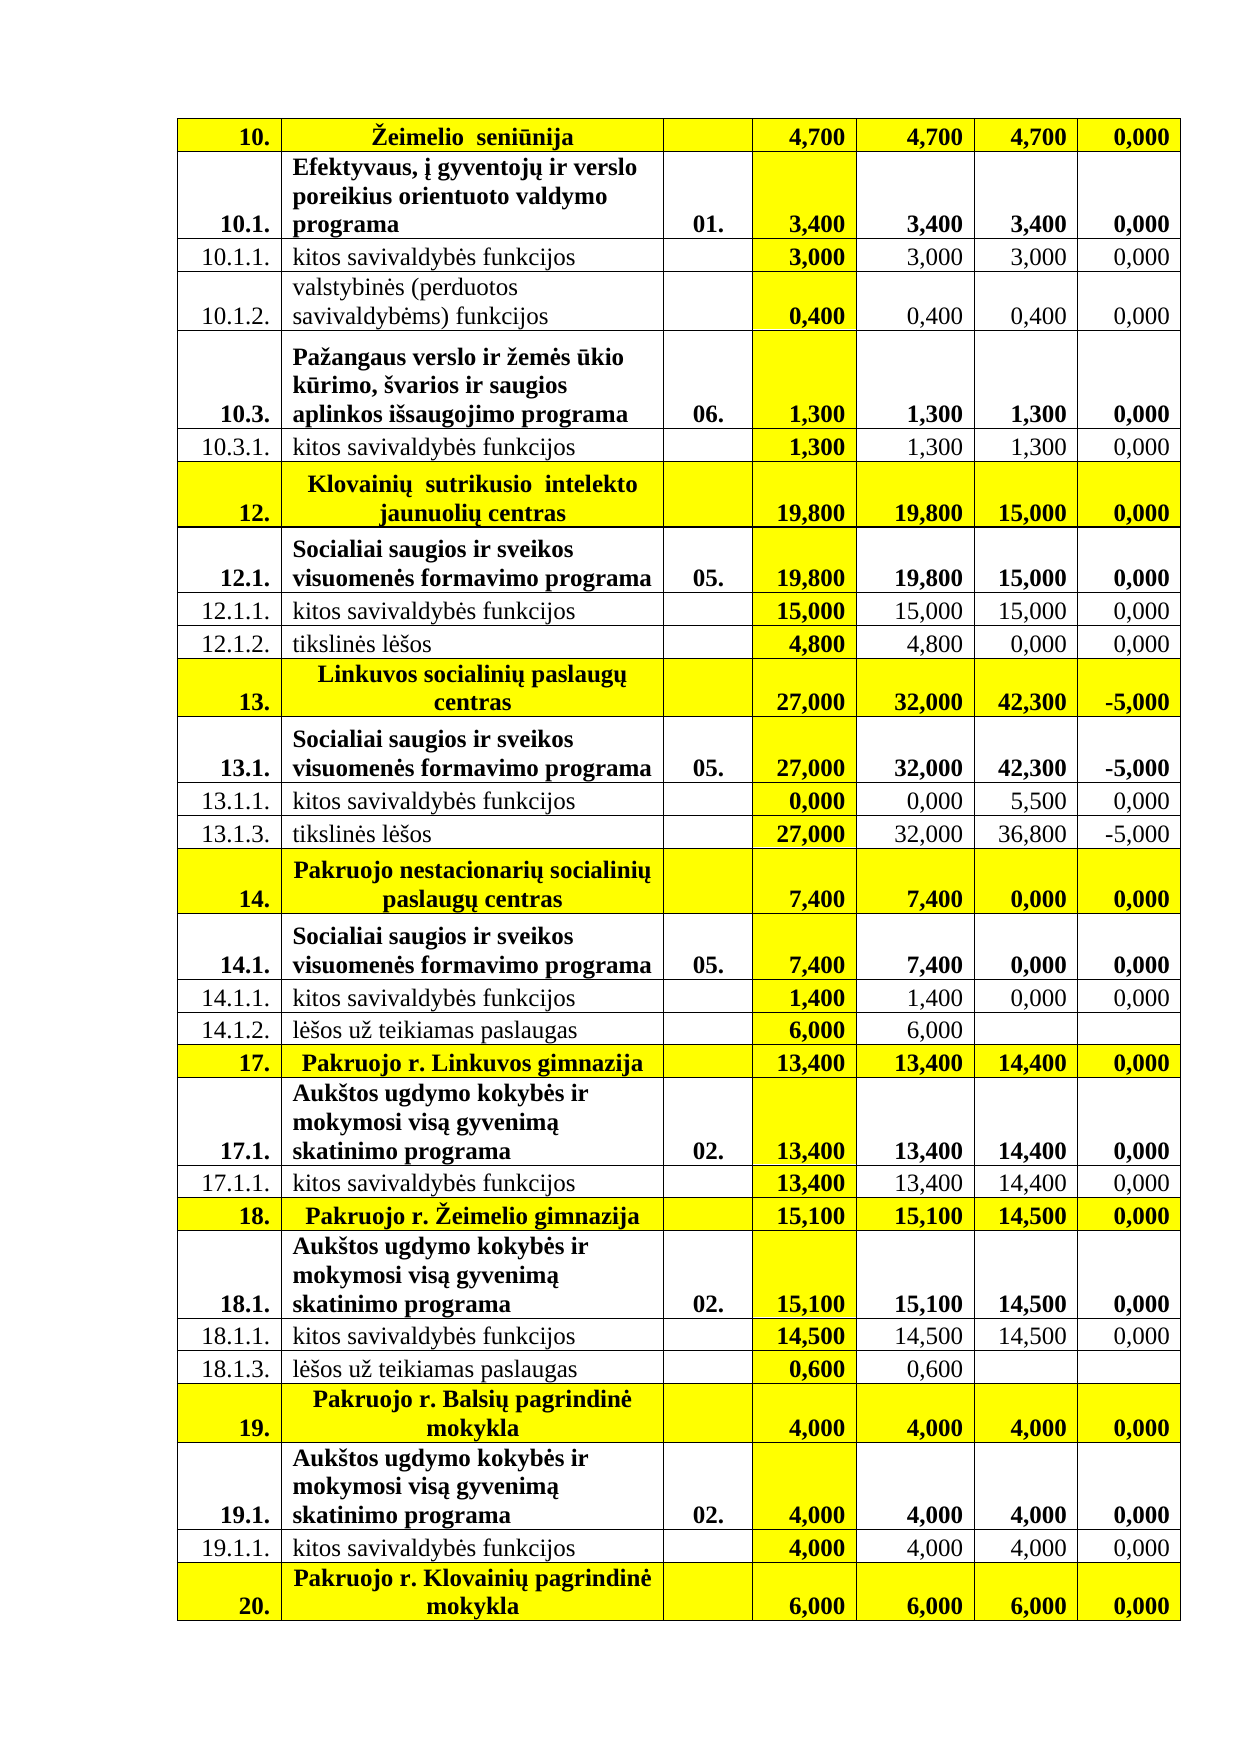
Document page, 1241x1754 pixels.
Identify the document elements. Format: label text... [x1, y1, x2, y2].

table_cell 0,400 [857, 272, 974, 329]
table_cell 10.1.1. [178, 239, 281, 271]
table_cell Pažangaus verslo ir žemės ūkio kūrimo, švarios ir saugios aplinkos išsaugojimo programa [282, 331, 663, 428]
table_cell 01. [664, 152, 752, 238]
table_cell [664, 816, 752, 847]
table_cell 6,000 [857, 1563, 974, 1620]
table_cell Socialiai saugios ir sveikos visuomenės formavimo programa [282, 528, 663, 592]
table_cell 13,400 [857, 1045, 974, 1077]
table_cell 18. [178, 1198, 281, 1230]
table_cell 05. [664, 914, 752, 979]
table_cell [664, 980, 752, 1012]
table_cell 19.1. [178, 1443, 281, 1529]
table_cell 4,000 [857, 1384, 974, 1442]
table_cell 0,000 [975, 849, 1077, 913]
table_cell 10.3.1. [178, 429, 281, 461]
table_cell 32,000 [857, 816, 974, 847]
table_cell 6,000 [857, 1013, 974, 1044]
table_cell 18.1.3. [178, 1351, 281, 1383]
table_cell 0,000 [1078, 980, 1180, 1012]
table_cell 0,400 [975, 272, 1077, 329]
table_cell -5,000 [1078, 659, 1180, 716]
table_cell 3,000 [857, 239, 974, 271]
table_cell 0,000 [1078, 1384, 1180, 1442]
table_cell valstybinės (perduotos savivaldybėms) funkcijos [282, 272, 663, 329]
table_cell 13,400 [857, 1078, 974, 1164]
table_cell Linkuvos socialinių paslaugų centras [282, 659, 663, 716]
table_cell 0,400 [753, 272, 856, 329]
table_cell 15,100 [753, 1231, 856, 1317]
table_cell 4,800 [753, 626, 856, 658]
table_cell 14,500 [975, 1198, 1077, 1230]
table_cell 27,000 [753, 816, 856, 847]
table_cell 4,000 [975, 1443, 1077, 1529]
table_cell 19,800 [857, 462, 974, 526]
table_cell 15,000 [975, 593, 1077, 625]
table_cell 12. [178, 462, 281, 526]
table_cell Žeimelio seniūnija [282, 119, 663, 151]
table_cell 0,000 [1078, 1045, 1180, 1077]
table_cell tikslinės lėšos [282, 816, 663, 847]
table_cell kitos savivaldybės funkcijos [282, 1530, 663, 1562]
table_cell 0,000 [1078, 1231, 1180, 1317]
table_cell 0,000 [1078, 914, 1180, 979]
table_cell 15,100 [753, 1198, 856, 1230]
table_cell [664, 1013, 752, 1044]
table_cell 32,000 [857, 717, 974, 782]
table_cell -5,000 [1078, 816, 1180, 847]
table_cell 0,600 [753, 1351, 856, 1383]
table_cell 4,700 [857, 119, 974, 151]
table_cell [664, 783, 752, 815]
table_cell 0,000 [1078, 528, 1180, 592]
table_cell kitos savivaldybės funkcijos [282, 783, 663, 815]
table_cell 1,300 [857, 429, 974, 461]
table_cell 10. [178, 119, 281, 151]
table_cell 13,400 [753, 1045, 856, 1077]
table_cell 6,000 [975, 1563, 1077, 1620]
table_cell 02. [664, 1078, 752, 1164]
table_cell 14,400 [975, 1166, 1077, 1197]
table_cell 12.1.1. [178, 593, 281, 625]
table_cell kitos savivaldybės funkcijos [282, 1166, 663, 1197]
table_cell lėšos už teikiamas paslaugas [282, 1013, 663, 1044]
table_cell 1,400 [857, 980, 974, 1012]
table_cell 14,500 [975, 1319, 1077, 1350]
table_cell 02. [664, 1443, 752, 1529]
table_cell 3,400 [857, 152, 974, 238]
table_cell 0,000 [1078, 1563, 1180, 1620]
table_cell 05. [664, 717, 752, 782]
table_cell 42,300 [975, 659, 1077, 716]
table_cell 0,000 [1078, 272, 1180, 329]
table_cell lėšos už teikiamas paslaugas [282, 1351, 663, 1383]
table_cell [664, 462, 752, 526]
table_cell kitos savivaldybės funkcijos [282, 593, 663, 625]
table_cell 0,000 [975, 914, 1077, 979]
table_cell 13,400 [753, 1078, 856, 1164]
table_cell kitos savivaldybės funkcijos [282, 239, 663, 271]
table_cell [664, 119, 752, 151]
table_cell 0,000 [1078, 1319, 1180, 1350]
table_cell 14,400 [975, 1045, 1077, 1077]
table_cell 4,000 [975, 1384, 1077, 1442]
table_cell 0,000 [1078, 119, 1180, 151]
table_cell 0,000 [1078, 1443, 1180, 1529]
table_cell 0,000 [857, 783, 974, 815]
table_cell 05. [664, 528, 752, 592]
table_cell 14.1. [178, 914, 281, 979]
table_cell 13. [178, 659, 281, 716]
table_cell 4,000 [975, 1530, 1077, 1562]
table_cell 0,000 [1078, 849, 1180, 913]
table_cell 13,400 [753, 1166, 856, 1197]
table_cell 4,000 [753, 1384, 856, 1442]
table_cell 14.1.1. [178, 980, 281, 1012]
table_cell 0,000 [1078, 429, 1180, 461]
table_cell [664, 239, 752, 271]
table_cell 14. [178, 849, 281, 913]
table_cell 7,400 [753, 914, 856, 979]
table_cell 1,300 [857, 331, 974, 428]
table_cell 18.1. [178, 1231, 281, 1317]
table_cell 19,800 [857, 528, 974, 592]
table_cell [664, 429, 752, 461]
table_cell 18.1.1. [178, 1319, 281, 1350]
table_cell 3,400 [975, 152, 1077, 238]
table_cell 0,000 [1078, 331, 1180, 428]
table_cell Aukštos ugdymo kokybės ir mokymosi visą gyvenimą skatinimo programa [282, 1078, 663, 1164]
table_cell 4,800 [857, 626, 974, 658]
table_cell 1,300 [753, 429, 856, 461]
table_cell 6,000 [753, 1563, 856, 1620]
table_cell [664, 1166, 752, 1197]
table_cell 15,000 [753, 593, 856, 625]
table_cell Klovainių sutrikusio intelekto jaunuolių centras [282, 462, 663, 526]
table_cell [664, 1351, 752, 1383]
table_cell [664, 593, 752, 625]
table_cell 10.3. [178, 331, 281, 428]
table_cell 0,000 [1078, 593, 1180, 625]
table_cell Aukštos ugdymo kokybės ir mokymosi visą gyvenimą skatinimo programa [282, 1231, 663, 1317]
table_cell 14.1.2. [178, 1013, 281, 1044]
table_cell [664, 1198, 752, 1230]
table_cell 27,000 [753, 659, 856, 716]
table_cell 1,300 [975, 429, 1077, 461]
table_cell 5,500 [975, 783, 1077, 815]
table_cell 4,000 [857, 1530, 974, 1562]
table_cell 19.1.1. [178, 1530, 281, 1562]
table_cell 14,500 [753, 1319, 856, 1350]
table_cell 4,000 [857, 1443, 974, 1529]
table_cell 0,000 [1078, 239, 1180, 271]
table_cell 4,000 [753, 1443, 856, 1529]
table_cell 12.1. [178, 528, 281, 592]
table_cell 0,000 [975, 626, 1077, 658]
table_cell 0,000 [1078, 1530, 1180, 1562]
table_cell 6,000 [753, 1013, 856, 1044]
table_cell 4,700 [753, 119, 856, 151]
table_cell Socialiai saugios ir sveikos visuomenės formavimo programa [282, 914, 663, 979]
table_cell 0,600 [857, 1351, 974, 1383]
table_cell 13.1.1. [178, 783, 281, 815]
table_cell 27,000 [753, 717, 856, 782]
table_cell 0,000 [1078, 1166, 1180, 1197]
table_cell Pakruojo r. Klovainių pagrindinė mokykla [282, 1563, 663, 1620]
table_cell 7,400 [753, 849, 856, 913]
table_cell 14,400 [975, 1078, 1077, 1164]
table_cell 06. [664, 331, 752, 428]
table_cell 15,000 [857, 593, 974, 625]
table_cell [975, 1013, 1077, 1044]
table_cell tikslinės lėšos [282, 626, 663, 658]
table_cell Aukštos ugdymo kokybės ir mokymosi visą gyvenimą skatinimo programa [282, 1443, 663, 1529]
table_cell 17.1.1. [178, 1166, 281, 1197]
table_cell 19,800 [753, 462, 856, 526]
table_cell 0,000 [1078, 462, 1180, 526]
table_cell 20. [178, 1563, 281, 1620]
table_cell 19,800 [753, 528, 856, 592]
table_cell 15,000 [975, 462, 1077, 526]
table_cell 15,100 [857, 1198, 974, 1230]
table_cell Socialiai saugios ir sveikos visuomenės formavimo programa [282, 717, 663, 782]
table_cell 4,700 [975, 119, 1077, 151]
table_cell 36,800 [975, 816, 1077, 847]
table_cell [664, 1319, 752, 1350]
table_cell 12.1.2. [178, 626, 281, 658]
table_cell 0,000 [753, 783, 856, 815]
table_cell 7,400 [857, 849, 974, 913]
table_cell 0,000 [1078, 152, 1180, 238]
table_cell [664, 272, 752, 329]
table_cell 02. [664, 1231, 752, 1317]
table_cell 1,300 [753, 331, 856, 428]
table_cell 3,400 [753, 152, 856, 238]
table_cell kitos savivaldybės funkcijos [282, 1319, 663, 1350]
table_cell 3,000 [753, 239, 856, 271]
table_cell [975, 1351, 1077, 1383]
table_cell 13,400 [857, 1166, 974, 1197]
table_cell 4,000 [753, 1530, 856, 1562]
table_cell 7,400 [857, 914, 974, 979]
table_cell -5,000 [1078, 717, 1180, 782]
table_cell [664, 659, 752, 716]
table_cell Pakruojo r. Žeimelio gimnazija [282, 1198, 663, 1230]
table_cell Efektyvaus, į gyventojų ir verslo poreikius orientuoto valdymo programa [282, 152, 663, 238]
table_cell 0,000 [1078, 1078, 1180, 1164]
table_cell 15,100 [857, 1231, 974, 1317]
table_cell 42,300 [975, 717, 1077, 782]
table_cell Pakruojo nestacionarių socialinių paslaugų centras [282, 849, 663, 913]
table_cell [664, 1045, 752, 1077]
table_cell [664, 849, 752, 913]
table_cell 17. [178, 1045, 281, 1077]
table_cell [664, 1563, 752, 1620]
table_cell 32,000 [857, 659, 974, 716]
table_cell 1,400 [753, 980, 856, 1012]
table_cell 0,000 [1078, 783, 1180, 815]
table_cell [1078, 1351, 1180, 1383]
table_cell [664, 1384, 752, 1442]
table_cell 17.1. [178, 1078, 281, 1164]
table_cell [664, 1530, 752, 1562]
table_cell 1,300 [975, 331, 1077, 428]
table_cell 0,000 [1078, 626, 1180, 658]
table_cell 19. [178, 1384, 281, 1442]
table_cell [1078, 1013, 1180, 1044]
table_cell 10.1.2. [178, 272, 281, 329]
table_cell kitos savivaldybės funkcijos [282, 429, 663, 461]
table_cell kitos savivaldybės funkcijos [282, 980, 663, 1012]
table_cell Pakruojo r. Linkuvos gimnazija [282, 1045, 663, 1077]
table_cell 0,000 [975, 980, 1077, 1012]
table_cell 15,000 [975, 528, 1077, 592]
table_cell 10.1. [178, 152, 281, 238]
table_cell 14,500 [857, 1319, 974, 1350]
table_cell [664, 626, 752, 658]
table_cell 13.1. [178, 717, 281, 782]
table_cell 14,500 [975, 1231, 1077, 1317]
table_cell 3,000 [975, 239, 1077, 271]
table_cell Pakruojo r. Balsių pagrindinė mokykla [282, 1384, 663, 1442]
table_cell 0,000 [1078, 1198, 1180, 1230]
table_cell 13.1.3. [178, 816, 281, 847]
